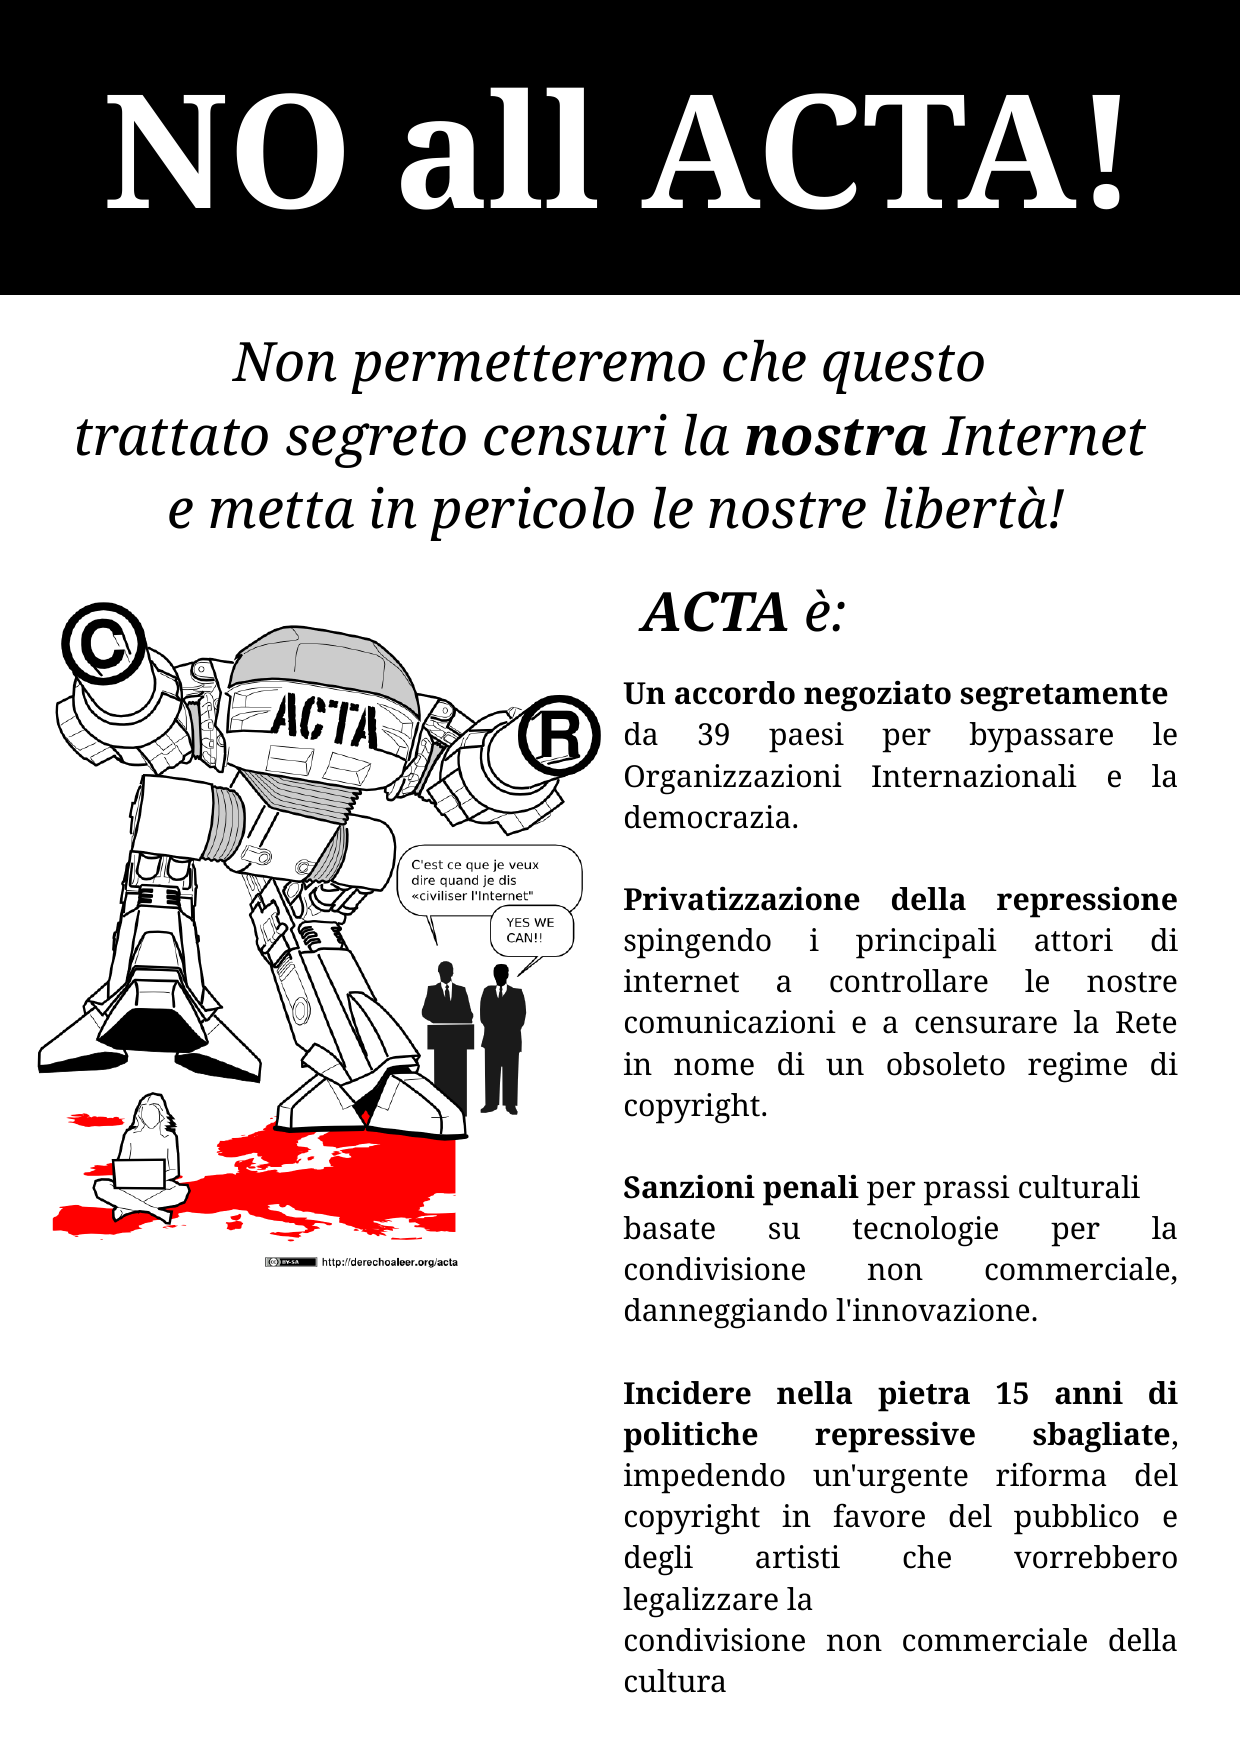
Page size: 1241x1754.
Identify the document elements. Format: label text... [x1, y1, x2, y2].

text basate su tecnologie per la condivisione non commerciale, danneggiando l'innovazione. [623, 1207, 1178, 1331]
text Sanzioni penali per prassi culturali [623, 1166, 1178, 1207]
text Un accordo negoziato segretamente [623, 672, 1178, 713]
text trattato segreto censuri la nostra Internet [0, 397, 1240, 471]
text e metta in pericolo le nostre libertà! [0, 471, 1240, 545]
text Non permetteremo che questo [0, 323, 1240, 397]
text NO all ACTA! [0, 40, 1240, 255]
text Incidere nella pietra 15 anni di politiche repressive sbagliate, impedendo un'urgente riforma del copyright in favore del pubblico e degli artisti che vorrebbero legalizzare la [623, 1372, 1178, 1619]
text da 39 paesi per bypassare le Organizzazioni Internazionali e la democrazia. [623, 713, 1178, 837]
text Privatizzazione della repressione spingendo i principali attori di internet a controllare le nostre comunicazioni e a censurare la Rete in nome di un obsoleto regime di copyright. [623, 878, 1178, 1125]
text condivisione non commerciale della cultura [623, 1619, 1178, 1701]
text ACTA è: [0, 573, 1214, 647]
picture [28, 576, 613, 1264]
